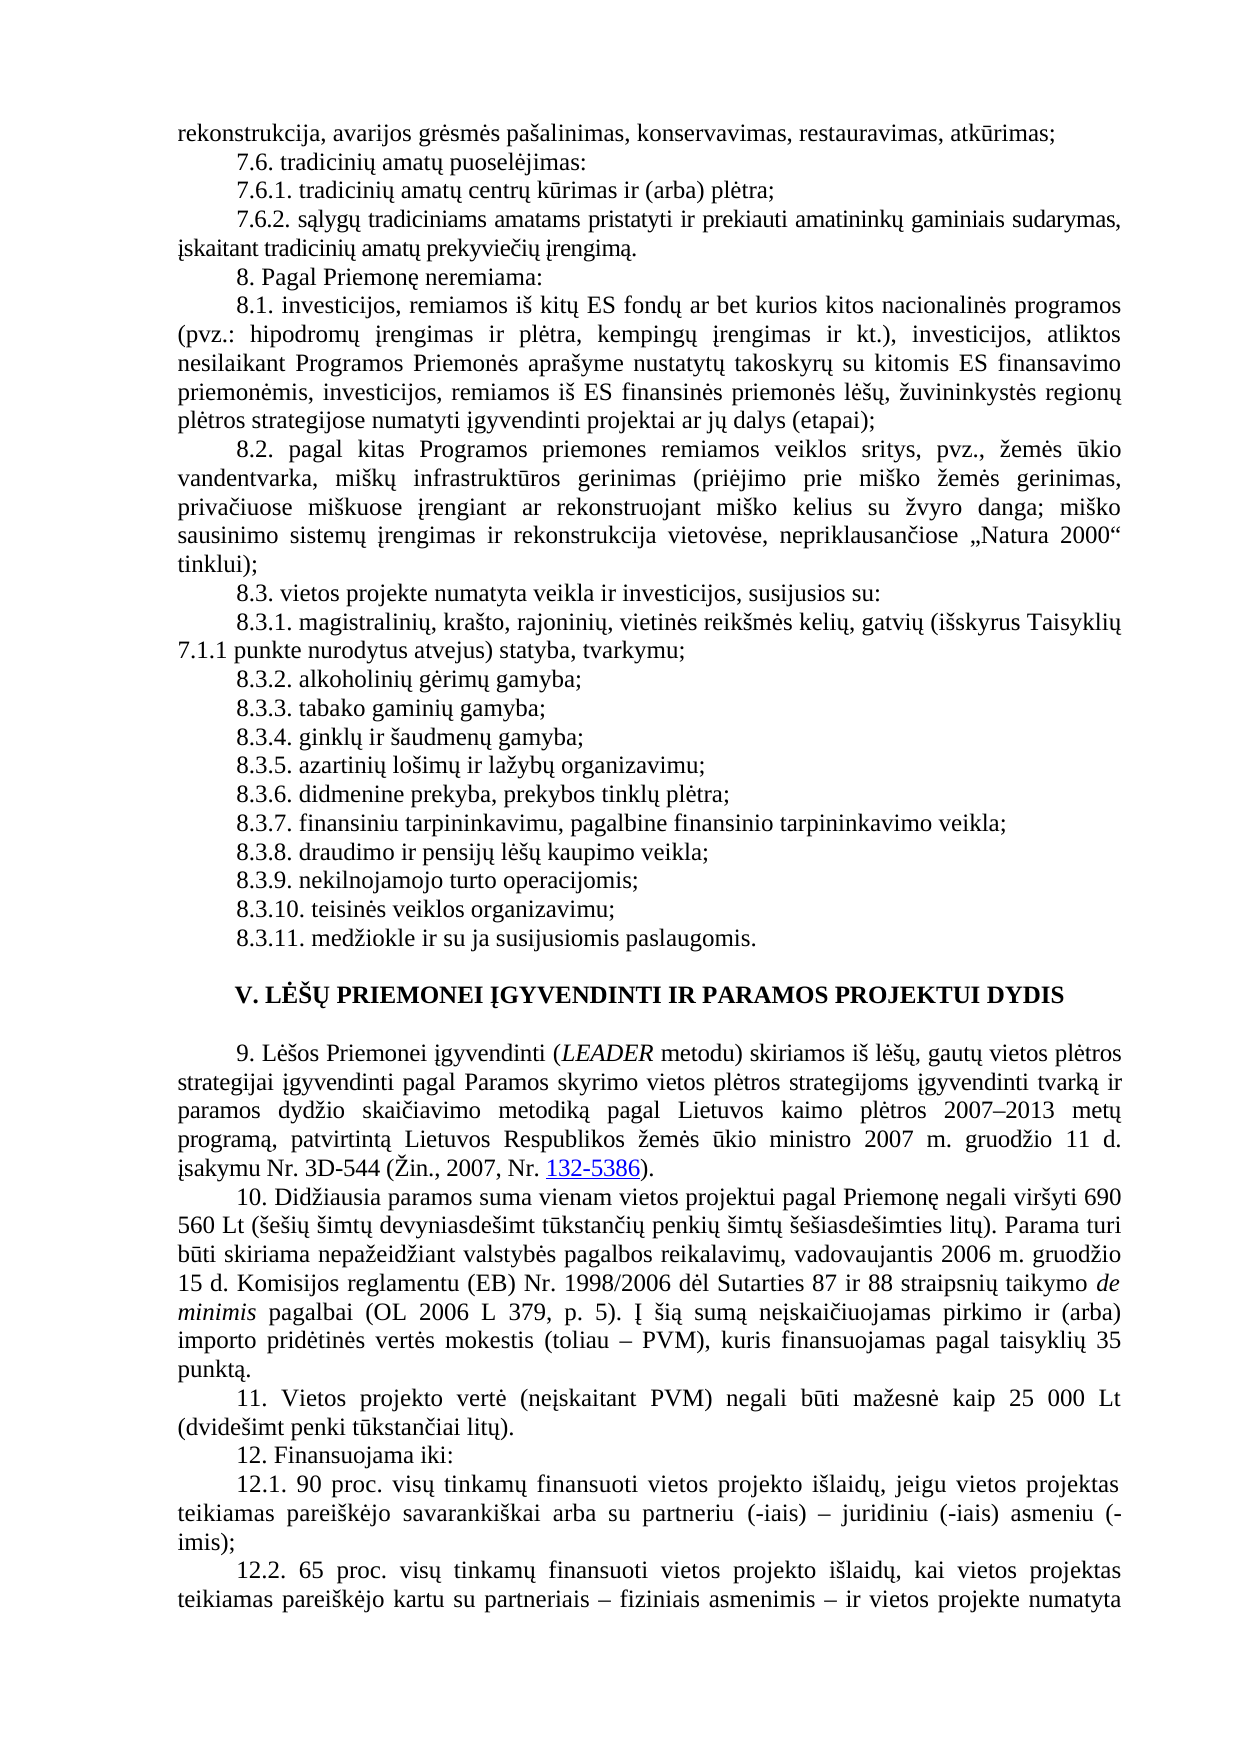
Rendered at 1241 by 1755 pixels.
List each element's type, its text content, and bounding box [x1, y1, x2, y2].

text 7.6.1. tradicinių amatų centrų kūrimas ir (arba) plėtra; [177, 176, 1122, 204]
text 8.3.4. ginklų ir šaudmenų gamyba; [177, 722, 1122, 751]
text rekonstrukcija, avarijos grėsmės pašalinimas, konservavimas, restauravimas, atkūrimas; [177, 118, 1122, 147]
text 8.1. investicijos, remiamos iš kitų ES fondų ar bet kurios kitos nacionalinės programos (pvz.: hipodromų įrengimas ir plėtra, kempingų įrengimas ir kt.), investicijos, atliktos nesilaikant Programos Priemonės aprašyme nustatytų takoskyrų su kitomis ES finansavimo priemonėmis, investicijos, remiamos iš ES finansinės priemonės lėšų, žuvininkystės regionų plėtros strategijose numatyti įgyvendinti projektai ar jų dalys (etapai); [177, 291, 1122, 434]
text 8.3.5. azartinių lošimų ir lažybų organizavimu; [177, 751, 1122, 779]
text 9. Lėšos Priemonei įgyvendinti (LEADER metodu) skiriamos iš lėšų, gautų vietos plėtros strategijai įgyvendinti pagal Paramos skyrimo vietos plėtros strategijoms įgyvendinti tvarką ir paramos dydžio skaičiavimo metodiką pagal Lietuvos kaimo plėtros 2007–2013 metų programą, patvirtintą Lietuvos Respublikos žemės ūkio ministro 2007 m. gruodžio 11 d. įsakymu Nr. 3D-544 (Žin., 2007, Nr. 132-5386). [177, 1038, 1122, 1182]
text 8.3.11. medžiokle ir su ja susijusiomis paslaugomis. [177, 923, 1122, 952]
text 8.3.7. finansiniu tarpininkavimu, pagalbine finansinio tarpininkavimo veikla; [177, 808, 1122, 837]
text 11. Vietos projekto vertė (neįskaitant PVM) negali būti mažesnė kaip 25 000 Lt (dvidešimt penki tūkstančiai litų). [177, 1383, 1122, 1441]
text 12.1. 90 proc. visų tinkamų finansuoti vietos projekto išlaidų, jeigu vietos projektas teikiamas pareiškėjo savarankiškai arba su partneriu (-iais) – juridiniu (-iais) asmeniu (-imis); [177, 1469, 1122, 1556]
text 8.3.2. alkoholinių gėrimų gamyba; [177, 664, 1122, 693]
text 12. Finansuojama iki: [177, 1441, 1122, 1469]
text 12.2. 65 proc. visų tinkamų finansuoti vietos projekto išlaidų, kai vietos projektas teikiamas pareiškėjo kartu su partneriais – fiziniais asmenimis – ir vietos projekte numatyta [177, 1556, 1122, 1613]
text 8.3.8. draudimo ir pensijų lėšų kaupimo veikla; [177, 837, 1122, 866]
text V. LĖŠŲ PRIEMONEI ĮGYVENDINTI IR PARAMOS PROJEKTUI DYDIS [177, 981, 1122, 1009]
text 10. Didžiausia paramos suma vienam vietos projektui pagal Priemonę negali viršyti 690 560 Lt (šešių šimtų devyniasdešimt tūkstančių penkių šimtų šešiasdešimties litų). Parama turi būti skiriama nepažeidžiant valstybės pagalbos reikalavimų, vadovaujantis 2006 m. gruodžio 15 d. Komisijos reglamentu (EB) Nr. 1998/2006 dėl Sutarties 87 ir 88 straipsnių taikymo de minimis pagalbai (OL 2006 L 379, p. 5). Į šią sumą neįskaičiuojamas pirkimo ir (arba) importo pridėtinės vertės mokestis (toliau – PVM), kuris finansuojamas pagal taisyklių 35 punktą. [177, 1182, 1122, 1383]
text 8.2. pagal kitas Programos priemones remiamos veiklos sritys, pvz., žemės ūkio vandentvarka, miškų infrastruktūros gerinimas (priėjimo prie miško žemės gerinimas, privačiuose miškuose įrengiant ar rekonstruojant miško kelius su žvyro danga; miško sausinimo sistemų įrengimas ir rekonstrukcija vietovėse, nepriklausančiose „Natura 2000“ tinklui); [177, 434, 1122, 578]
text 8.3.10. teisinės veiklos organizavimu; [177, 894, 1122, 923]
text 7.6.2. sąlygų tradiciniams amatams pristatyti ir prekiauti amatininkų gaminiais sudarymas, įskaitant tradicinių amatų prekyviečių įrengimą. [177, 204, 1122, 262]
text 8.3.1. magistralinių, krašto, rajoninių, vietinės reikšmės kelių, gatvių (išskyrus Taisyklių 7.1.1 punkte nurodytus atvejus) statyba, tvarkymu; [177, 607, 1122, 664]
text 8.3.3. tabako gaminių gamyba; [177, 693, 1122, 722]
text 8.3.6. didmenine prekyba, prekybos tinklų plėtra; [177, 779, 1122, 808]
text 8.3. vietos projekte numatyta veikla ir investicijos, susijusios su: [177, 578, 1122, 607]
text 8.3.9. nekilnojamojo turto operacijomis; [177, 866, 1122, 894]
text 7.6. tradicinių amatų puoselėjimas: [177, 147, 1122, 176]
text 8. Pagal Priemonę neremiama: [177, 262, 1122, 291]
